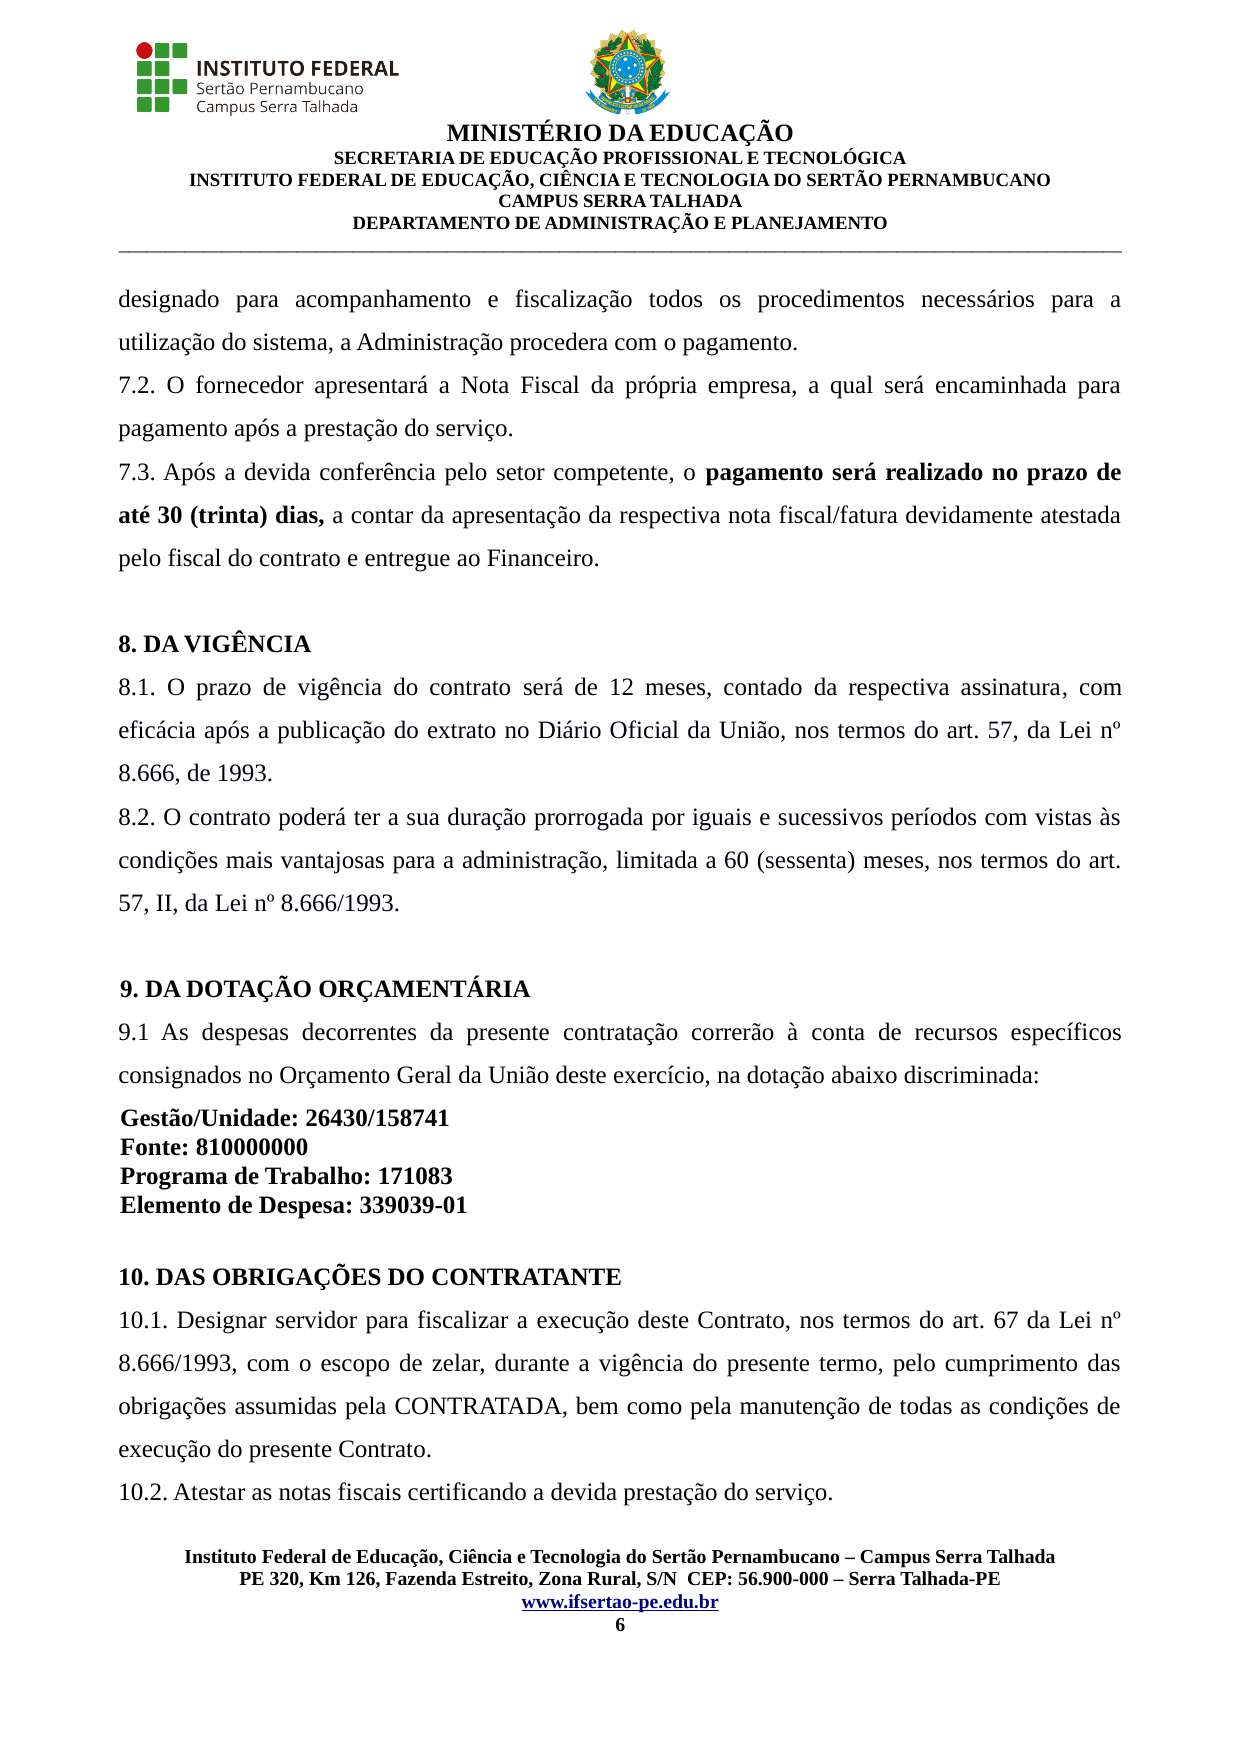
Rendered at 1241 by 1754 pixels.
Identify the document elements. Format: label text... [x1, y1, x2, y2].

text Gestão/Unidade: 26430/158741 [120, 1103, 1122, 1132]
text 10. DAS OBRIGAÇÕES DO CONTRATANTE [118, 1262, 1122, 1290]
text 7.2. O fornecedor apresentará a Nota Fiscal da própria empresa, a qual será encaminhada para pagamento após a prestação do serviço. [118, 370, 1122, 442]
text 8.2. O contrato poderá ter a sua duração prorrogada por iguais e sucessivos períodos com vistas às condições mais vantajosas para a administração, limitada a 60 (sessenta) meses, nos termos do art. 57, II, da Lei nº 8.666/1993. [118, 802, 1122, 917]
text 10.1. Designar servidor para fiscalizar a execução deste Contrato, nos termos do art. 67 da Lei nº 8.666/1993, com o escopo de zelar, durante a vigência do presente termo, pelo cumprimento das obrigações assumidas pela CONTRATADA, bem como pela manutenção de todas as condições de execução do presente Contrato. [118, 1305, 1122, 1463]
text Elemento de Despesa: 339039-01 [120, 1190, 1122, 1218]
text 8.1. O prazo de vigência do contrato será de 12 meses, contado da respectiva assinatura, com eficácia após a publicação do extrato no Diário Oficial da União, nos termos do art. 57, da Lei nº 8.666, de 1993. [118, 672, 1122, 787]
text 9.1 As despesas decorrentes da presente contratação correrão à conta de recursos específicos consignados no Orçamento Geral da União deste exercício, na dotação abaixo discriminada: [118, 1017, 1122, 1089]
picture [582, 27, 673, 117]
text 10.2. Atestar as notas fiscais certificando a devida prestação do serviço. [118, 1477, 1122, 1506]
picture [136, 42, 399, 116]
text Programa de Trabalho: 171083 [120, 1161, 1122, 1190]
text 7.3. Após a devida conferência pelo setor competente, o pagamento será realizado no prazo de até 30 (trinta) dias, a contar da apresentação da respectiva nota fiscal/fatura devidamente atestada pelo fiscal do contrato e entregue ao Financeiro. [118, 457, 1122, 572]
text designado para acompanhamento e fiscalização todos os procedimentos necessários para a utilização do sistema, a Administração procedera com o pagamento. [118, 284, 1122, 356]
text 9. DA DOTAÇÃO ORÇAMENTÁRIA [120, 974, 1122, 1003]
text 8. DA VIGÊNCIA [118, 629, 1122, 658]
text Fonte: 810000000 [120, 1132, 1122, 1161]
